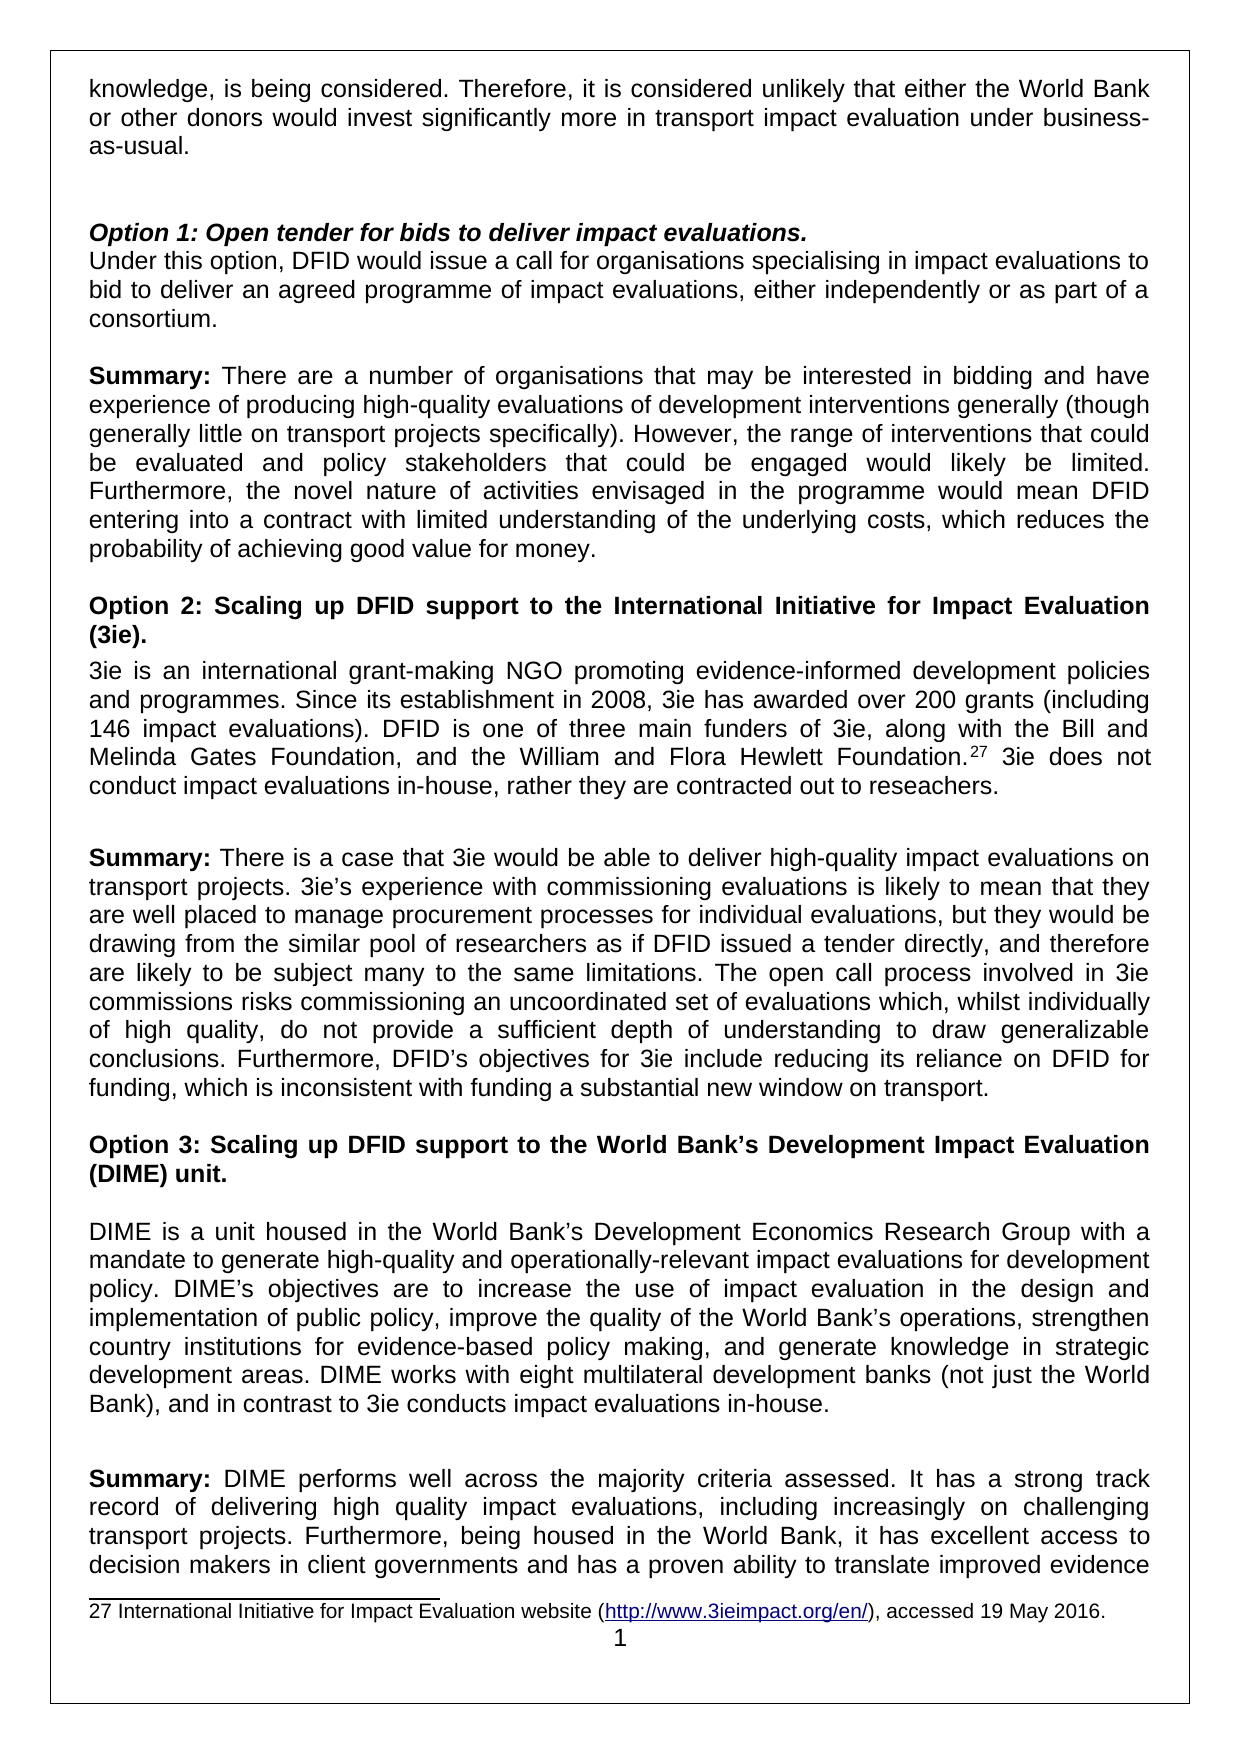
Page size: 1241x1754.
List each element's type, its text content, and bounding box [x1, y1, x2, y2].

text 3ie is an international grant-making NGO promoting evidence-informed development policies and programmes. Since its establishment in 2008, 3ie has awarded over 200 grants (including 146 impact evaluations). DFID is one of three main funders of 3ie, along with the Bill and Melinda Gates Foundation, and the William and Flora Hewlett Foundation. 3ie does not conduct impact evaluations in-house, rather they are contracted out to reseachers. [89, 656, 1152, 800]
text Summary: DIME performs well across the majority criteria assessed. It has a strong track record of delivering high quality impact evaluations, including increasingly on challenging transport projects. Furthermore, being housed in the World Bank, it has excellent access to decision makers in client governments and has a proven ability to translate improved evidence [89, 1463, 1152, 1578]
text Summary: There are a number of organisations that may be interested in bidding and have experience of producing high-quality evaluations of development interventions generally (though generally little on transport projects specifically). However, the range of interventions that could be evaluated and policy stakeholders that could be engaged would likely be limited. Furthermore, the novel nature of activities envisaged in the programme would mean DFID entering into a contract with limited understanding of the underlying costs, which reduces the probability of achieving good value for money. [89, 361, 1152, 563]
text Summary: There is a case that 3ie would be able to deliver high-quality impact evaluations on transport projects. 3ie’s experience with commissioning evaluations is likely to mean that they are well placed to manage procurement processes for individual evaluations, but they would be drawing from the similar pool of researchers as if DFID issued a tender directly, and therefore are likely to be subject many to the same limitations. The open call process involved in 3ie commissions risks commissioning an uncoordinated set of evaluations which, whilst individually of high quality, do not provide a sufficient depth of understanding to draw generalizable conclusions. Furthermore, DFID’s objectives for 3ie include reducing its reliance on DFID for funding, which is inconsistent with funding a substantial new window on transport. [89, 843, 1152, 1102]
text knowledge, is being considered. Therefore, it is considered unlikely that either the World Bank or other donors would invest significantly more in transport impact evaluation under business-as-usual. [89, 74, 1152, 160]
text International Initiative for Impact Evaluation website (http://www.3ieimpact.org/en/), accessed 19 May 2016. [89, 1599, 1152, 1623]
text Option 3: Scaling up DFID support to the World Bank’s Development Impact Evaluation (DIME) unit. [89, 1130, 1152, 1188]
text Option 2: Scaling up DFID support to the International Initiative for Impact Evaluation (3ie). [89, 591, 1152, 649]
text Option 1: Open tender for bids to deliver impact evaluations. [89, 218, 1152, 246]
text Under this option, DFID would issue a call for organisations specialising in impact evaluations to bid to deliver an agreed programme of impact evaluations, either independently or as part of a consortium. [89, 246, 1152, 333]
text DIME is a unit housed in the World Bank’s Development Economics Research Group with a mandate to generate high-quality and operationally-relevant impact evaluations for development policy. DIME’s objectives are to increase the use of impact evaluation in the design and implementation of public policy, improve the quality of the World Bank’s operations, strengthen country institutions for evidence-based policy making, and generate knowledge in strategic development areas. DIME works with eight multilateral development banks (not just the World Bank), and in contrast to 3ie conducts impact evaluations in-house. [89, 1217, 1152, 1418]
